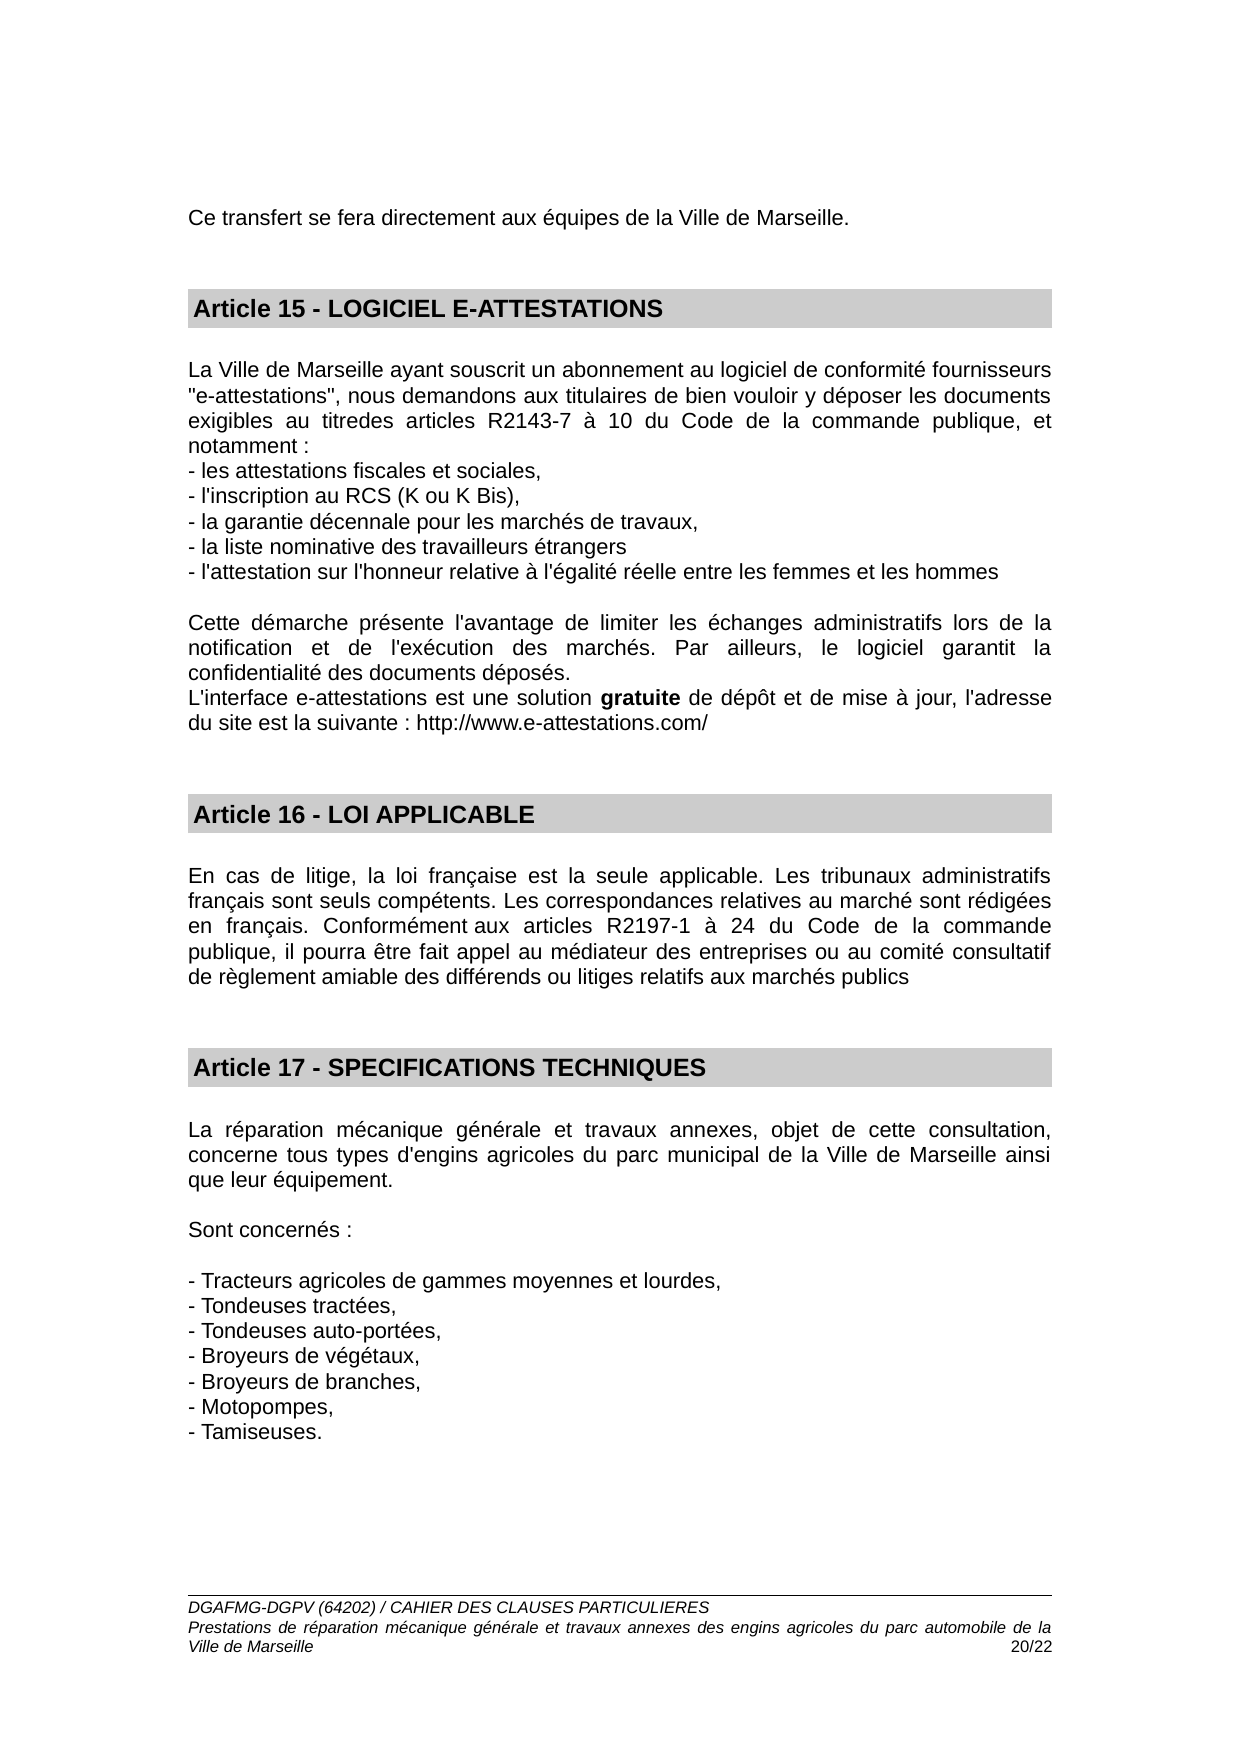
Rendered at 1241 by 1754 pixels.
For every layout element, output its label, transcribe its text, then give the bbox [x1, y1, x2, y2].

text - la liste nominative des travailleurs étrangers [188, 534, 1052, 559]
text Cette démarche présente l'avantage de limiter les échanges administratifs lors de la notification et de l'exécution des marchés. Par ailleurs, le logiciel garantit la confidentialité des documents déposés. [188, 609, 1052, 685]
text - les attestations fiscales et sociales, [188, 458, 1052, 483]
text - l'inscription au RCS (K ou K Bis), [188, 483, 1052, 508]
text En cas de litige, la loi française est la seule applicable. Les tribunaux administratifs français sont seuls compétents. Les correspondances relatives au marché sont rédigées en français. Conformément aux articles R2197-1 à 24 du Code de la commande publique, il pourra être fait appel au médiateur des entreprises ou au comité consultatif de règlement amiable des différends ou litiges relatifs aux marchés publics [188, 863, 1052, 989]
text La Ville de Marseille ayant souscrit un abonnement au logiciel de conformité fournisseurs "e-attestations", nous demandons aux titulaires de bien vouloir y déposer les documents exigibles au titredes articles R2143-7 à 10 du Code de la commande publique, et notamment : [188, 357, 1052, 458]
text Sont concernés : [188, 1217, 1052, 1242]
text - Motopompes, [188, 1394, 1052, 1419]
subtitle SPECIFICATIONS TECHNIQUES [190, 1050, 1050, 1085]
text - Tondeuses tractées, [188, 1293, 1052, 1318]
text - Tracteurs agricoles de gammes moyennes et lourdes, [188, 1268, 1052, 1293]
text La réparation mécanique générale et travaux annexes, objet de cette consultation, concerne tous types d'engins agricoles du parc municipal de la Ville de Marseille ainsi que leur équipement. [188, 1116, 1052, 1192]
text - Tondeuses auto-portées, [188, 1318, 1052, 1343]
subtitle LOGICIEL E-ATTESTATIONS [190, 291, 1050, 326]
text - Tamiseuses. [188, 1419, 1052, 1444]
text L'interface e-attestations est une solution gratuite de dépôt et de mise à jour, l'adresse du site est la suivante : http://www.e-attestations.com/ [188, 685, 1052, 735]
text - Broyeurs de végétaux, [188, 1343, 1052, 1368]
subtitle LOI APPLICABLE [190, 797, 1050, 831]
text - Broyeurs de branches, [188, 1368, 1052, 1394]
text - la garantie décennale pour les marchés de travaux, [188, 508, 1052, 534]
text Ce transfert se fera directement aux équipes de la Ville de Marseille. [188, 204, 1052, 230]
text - l'attestation sur l'honneur relative à l'égalité réelle entre les femmes et les hommes [188, 559, 1052, 584]
